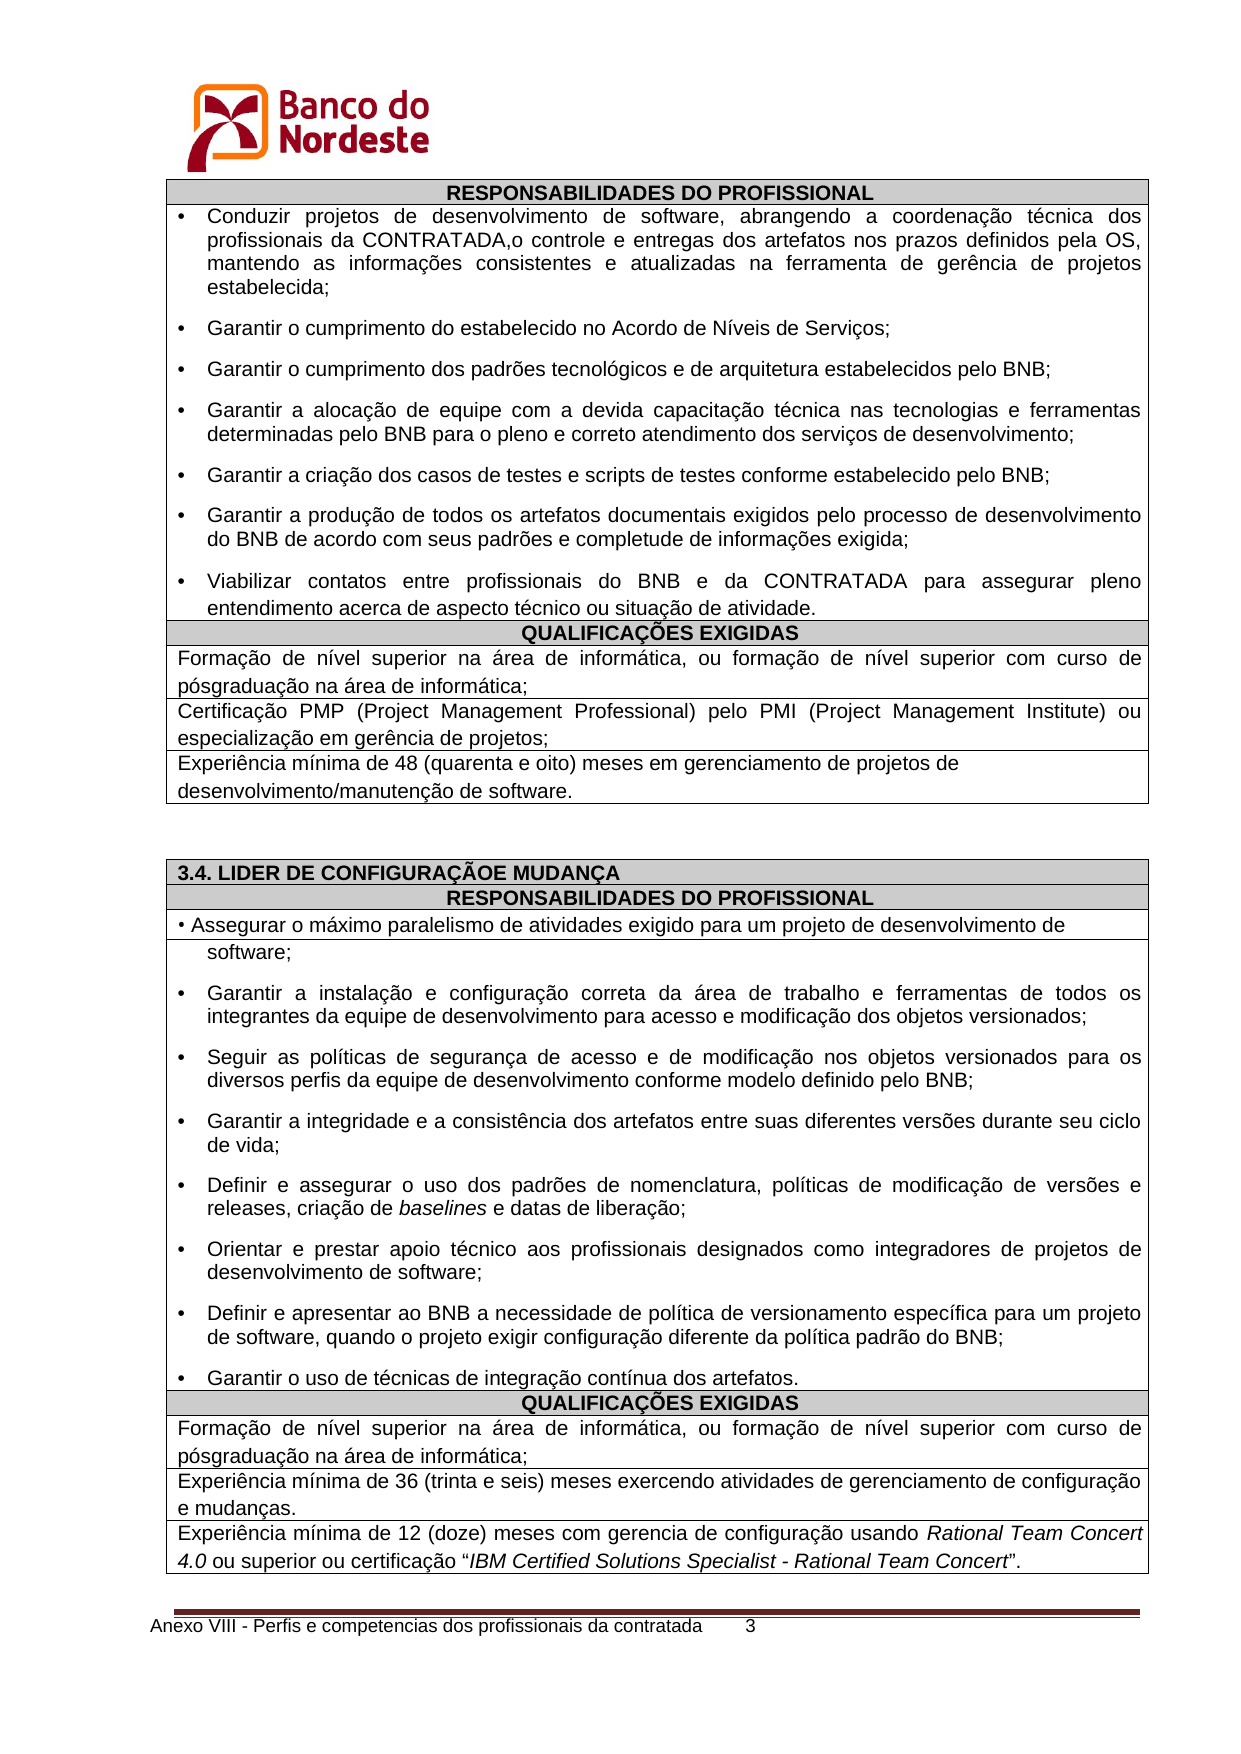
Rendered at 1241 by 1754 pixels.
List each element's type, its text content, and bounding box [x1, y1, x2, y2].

table_cell Formação de nível superior na área de informática, ou formação de nível superior com curso de pósgraduação na área de informática; [167, 1416, 1148, 1467]
table_cell software; Garantir a instalação e configuração correta da área de trabalho e ferramentas de todos os integrantes da equipe de desenvolvimento para acesso e modificação dos objetos versionados; Seguir as políticas de segurança de acesso e de modificação nos objetos versionados para os diversos perfis da equipe de desenvolvimento conforme modelo definido pelo BNB; Garantir a integridade e a consistência dos artefatos entre suas diferentes versões durante seu ciclo de vida; Definir e assegurar o uso dos padrões de nomenclatura, políticas de modificação de versões e releases, criação de baselines e datas de liberação; Orientar e prestar apoio técnico aos profissionais designados como integradores de projetos de desenvolvimento de software; Definir e apresentar ao BNB a necessidade de política de versionamento específica para um projeto de software, quando o projeto exigir configuração diferente da política padrão do BNB; Garantir o uso de técnicas de integração contínua dos artefatos. [167, 940, 1148, 1390]
table_cell Experiência mínima de 48 (quarenta e oito) meses em gerenciamento de projetos de desenvolvimento/manutenção de software. [167, 751, 1148, 802]
table_cell Experiência mínima de 12 (doze) meses com gerencia de configuração usando Rational Team Concert 4.0 ou superior ou certificação “IBM Certified Solutions Specialist - Rational Team Concert”. [167, 1521, 1148, 1572]
table_cell RESPONSABILIDADES DO PROFISSIONAL [167, 885, 1148, 909]
table_header 3.4. LIDER DE CONFIGURAÇÃOE MUDANÇA [167, 860, 1148, 884]
table_cell QUALIFICAÇÕES EXIGIDAS [167, 1391, 1148, 1415]
table_cell Conduzir projetos de desenvolvimento de software, abrangendo a coordenação técnica dos profissionais da CONTRATADA,o controle e entregas dos artefatos nos prazos definidos pela OS, mantendo as informações consistentes e atualizadas na ferramenta de gerência de projetos estabelecida; Garantir o cumprimento do estabelecido no Acordo de Níveis de Serviços; Garantir o cumprimento dos padrões tecnológicos e de arquitetura estabelecidos pelo BNB; Garantir a alocação de equipe com a devida capacitação técnica nas tecnologias e ferramentas determinadas pelo BNB para o pleno e correto atendimento dos serviços de desenvolvimento; Garantir a criação dos casos de testes e scripts de testes conforme estabelecido pelo BNB; Garantir a produção de todos os artefatos documentais exigidos pelo processo de desenvolvimento do BNB de acordo com seus padrões e completude de informações exigida; Viabilizar contatos entre profissionais do BNB e da CONTRATADA para assegurar pleno entendimento acerca de aspecto técnico ou situação de atividade. [167, 205, 1148, 620]
table_cell Certificação PMP (Project Management Professional) pelo PMI (Project Management Institute) ou especialização em gerência de projetos; [167, 699, 1148, 750]
table_cell • Assegurar o máximo paralelismo de atividades exigido para um projeto de desenvolvimento de [167, 910, 1148, 939]
table_cell RESPONSABILIDADES DO PROFISSIONAL [167, 180, 1148, 204]
table_cell QUALIFICAÇÕES EXIGIDAS [167, 621, 1148, 645]
table_cell Formação de nível superior na área de informática, ou formação de nível superior com curso de pósgraduação na área de informática; [167, 646, 1148, 697]
table_cell Experiência mínima de 36 (trinta e seis) meses exercendo atividades de gerenciamento de configuração e mudanças. [167, 1469, 1148, 1520]
picture [177, 73, 436, 179]
